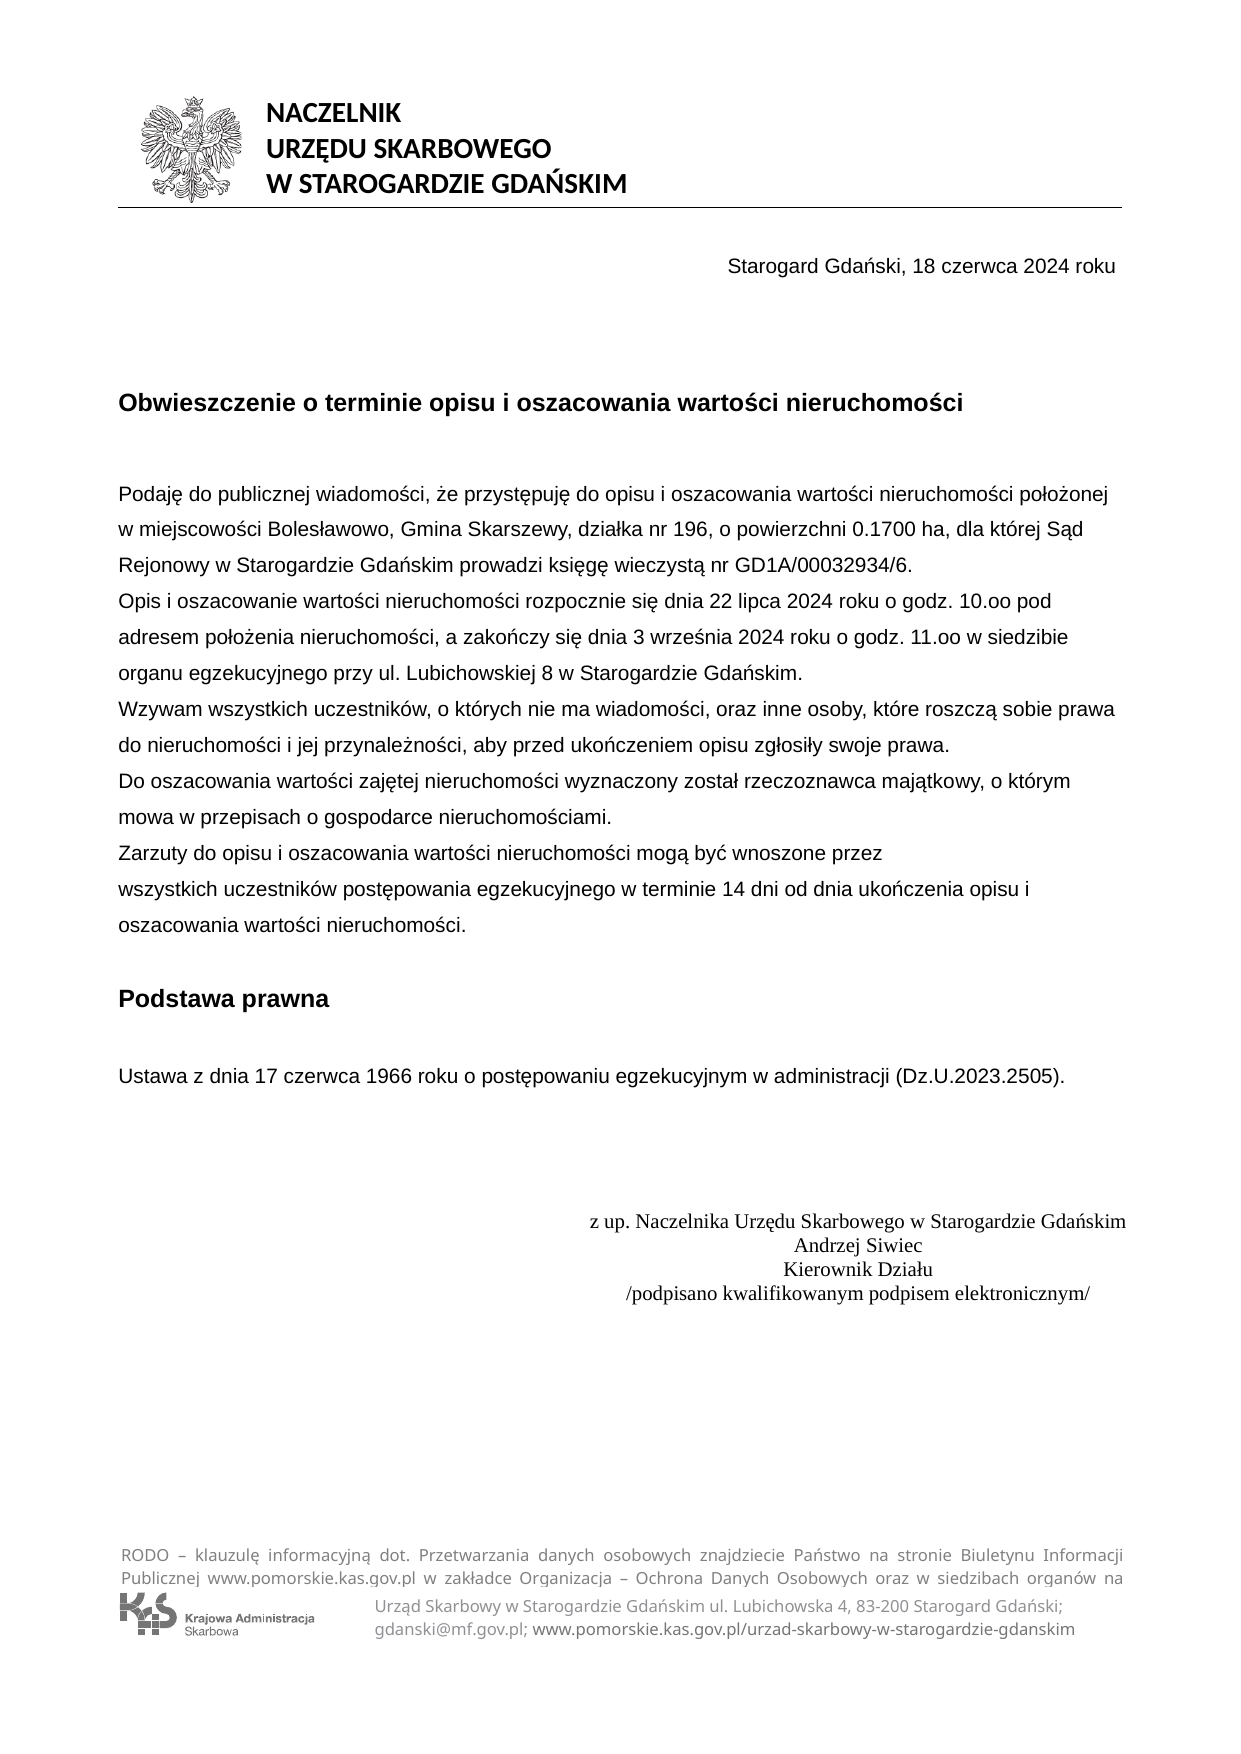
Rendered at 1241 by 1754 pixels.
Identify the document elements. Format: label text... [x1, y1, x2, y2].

text Podstawa prawna [118, 984, 1122, 1013]
table_header [679, 89, 720, 124]
text Opis i oszacowanie wartości nieruchomości rozpocznie się dnia 22 lipca 2024 roku o godz. 10.oo pod adresem położenia nieruchomości, a zakończy się dnia 3 września 2024 roku o godz. 11.oo w siedzibie organu egzekucyjnego przy ul. Lubichowskiej 8 w Starogardzie Gdańskim. [118, 589, 1122, 685]
picture [140, 96, 242, 203]
text Obwieszczenie o terminie opisu i oszacowania wartości nieruchomości [118, 388, 1122, 417]
text Wzywam wszystkich uczestników, o których nie ma wiadomości, oraz inne osoby, które roszczą sobie prawa do nieruchomości i jej przynależności, aby przed ukończeniem opisu zgłosiły swoje prawa. [118, 697, 1122, 757]
text Ustawa z dnia 17 czerwca 1966 roku o postępowaniu egzekucyjnym w administracji (Dz.U.2023.2505). [118, 1063, 1122, 1087]
text Do oszacowania wartości zajętej nieruchomości wyznaczony został rzeczoznawca majątkowy, o którym mowa w przepisach o gospodarce nieruchomościami. [118, 769, 1122, 829]
table_header [720, 89, 1122, 124]
table_cell [679, 124, 720, 159]
table_cell [679, 159, 720, 207]
table_cell [720, 124, 1122, 159]
table_cell Starogard Gdański, 18 czerwca 2024 roku [118, 248, 1122, 283]
table_cell [720, 159, 1122, 207]
table_header NACZELNIK URZĘDU SKARBOWEGO W STAROGARDZIE GDAŃSKIM [260, 89, 679, 207]
text Zarzuty do opisu i oszacowania wartości nieruchomości mogą być wnoszone przez [118, 841, 1122, 865]
text wszystkich uczestników postępowania egzekucyjnego w terminie 14 dni od dnia ukończenia opisu i oszacowania wartości nieruchomości. [118, 877, 1122, 937]
table_cell [118, 208, 1122, 248]
text Podaję do publicznej wiadomości, że przystępuję do opisu i oszacowania wartości nieruchomości położonej w miejscowości Bolesławowo, Gmina Skarszewy, działka nr 196, o powierzchni 0.1700 ha, dla której Sąd Rejonowy w Starogardzie Gdańskim prowadzi księgę wieczystą nr GD1A/00032934/6. [118, 481, 1122, 577]
table_header [118, 89, 260, 207]
